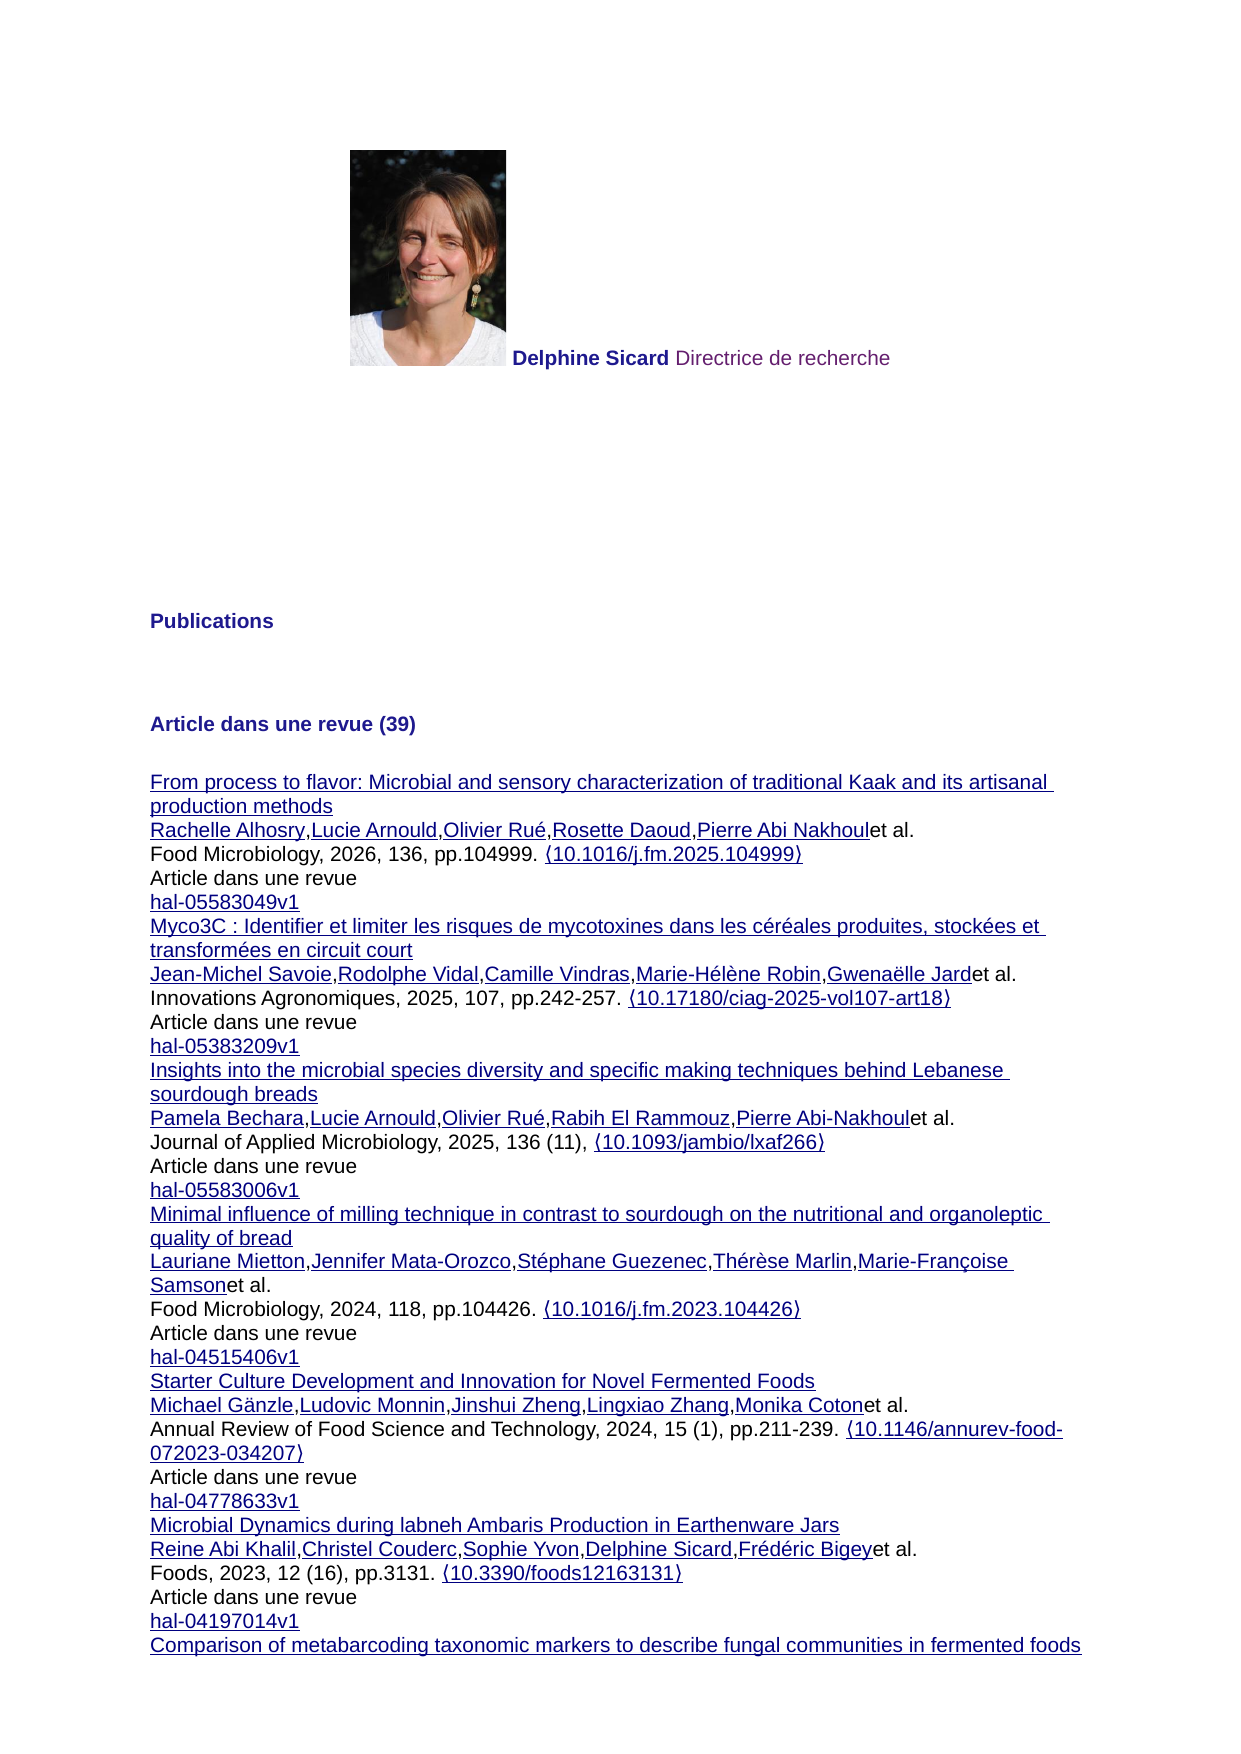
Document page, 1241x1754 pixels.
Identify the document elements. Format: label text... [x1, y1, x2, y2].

table_cell Starter Culture Development and Innovation for Novel Fermented Foods Michael Gänzle,Ludovic Monnin,Jinshui Zheng,Lingxiao Zhang,Monika Cotonet al. Annual Review of Food Science and Technology, 2024, 15 (1), pp.211-239. ⟨10.1146/annurev-food-072023-034207⟩ Article dans une revue hal-04778633v1 [150, 1369, 1090, 1513]
table_cell Insights into the microbial species diversity and specific making techniques behind Lebanese sourdough breads Pamela Bechara,Lucie Arnould,Olivier Rué,Rabih El Rammouz,Pierre Abi-Nakhoulet al. Journal of Applied Microbiology, 2025, 136 (11), ⟨10.1093/jambio/lxaf266⟩ Article dans une revue hal-05583006v1 [150, 1058, 1090, 1201]
table_cell Microbial Dynamics during labneh Ambaris Production in Earthenware Jars Reine Abi Khalil,Christel Couderc,Sophie Yvon,Delphine Sicard,Frédéric Bigeyet al. Foods, 2023, 12 (16), pp.3131. ⟨10.3390/foods12163131⟩ Article dans une revue hal-04197014v1 [150, 1513, 1090, 1633]
subtitle Publications [150, 609, 1090, 633]
picture [350, 150, 507, 366]
table_cell Minimal influence of milling technique in contrast to sourdough on the nutritional and organoleptic quality of bread Lauriane Mietton,Jennifer Mata-Orozco,Stéphane Guezenec,Thérèse Marlin,Marie-Françoise Samsonet al. Food Microbiology, 2024, 118, pp.104426. ⟨10.1016/j.fm.2023.104426⟩ Article dans une revue hal-04515406v1 [150, 1201, 1090, 1369]
subtitle Article dans une revue (39) [150, 712, 1090, 736]
table_header From process to flavor: Microbial and sensory characterization of traditional Kaak and its artisanal production methods Rachelle Alhosry,Lucie Arnould,Olivier Rué,Rosette Daoud,Pierre Abi Nakhoulet al. Food Microbiology, 2026, 136, pp.104999. ⟨10.1016/j.fm.2025.104999⟩ Article dans une revue hal-05583049v1 [150, 770, 1090, 914]
table_cell Myco3C : Identifier et limiter les risques de mycotoxines dans les céréales produites, stockées et transformées en circuit court Jean-Michel Savoie,Rodolphe Vidal,Camille Vindras,Marie-Hélène Robin,Gwenaëlle Jardet al. Innovations Agronomiques, 2025, 107, pp.242-257. ⟨10.17180/ciag-2025-vol107-art18⟩ Article dans une revue hal-05383209v1 [150, 914, 1090, 1058]
table_cell Comparison of metabarcoding taxonomic markers to describe fungal communities in fermented foods [150, 1633, 1090, 1657]
subtitle Delphine Sicard Directrice de recherche [150, 150, 1090, 370]
